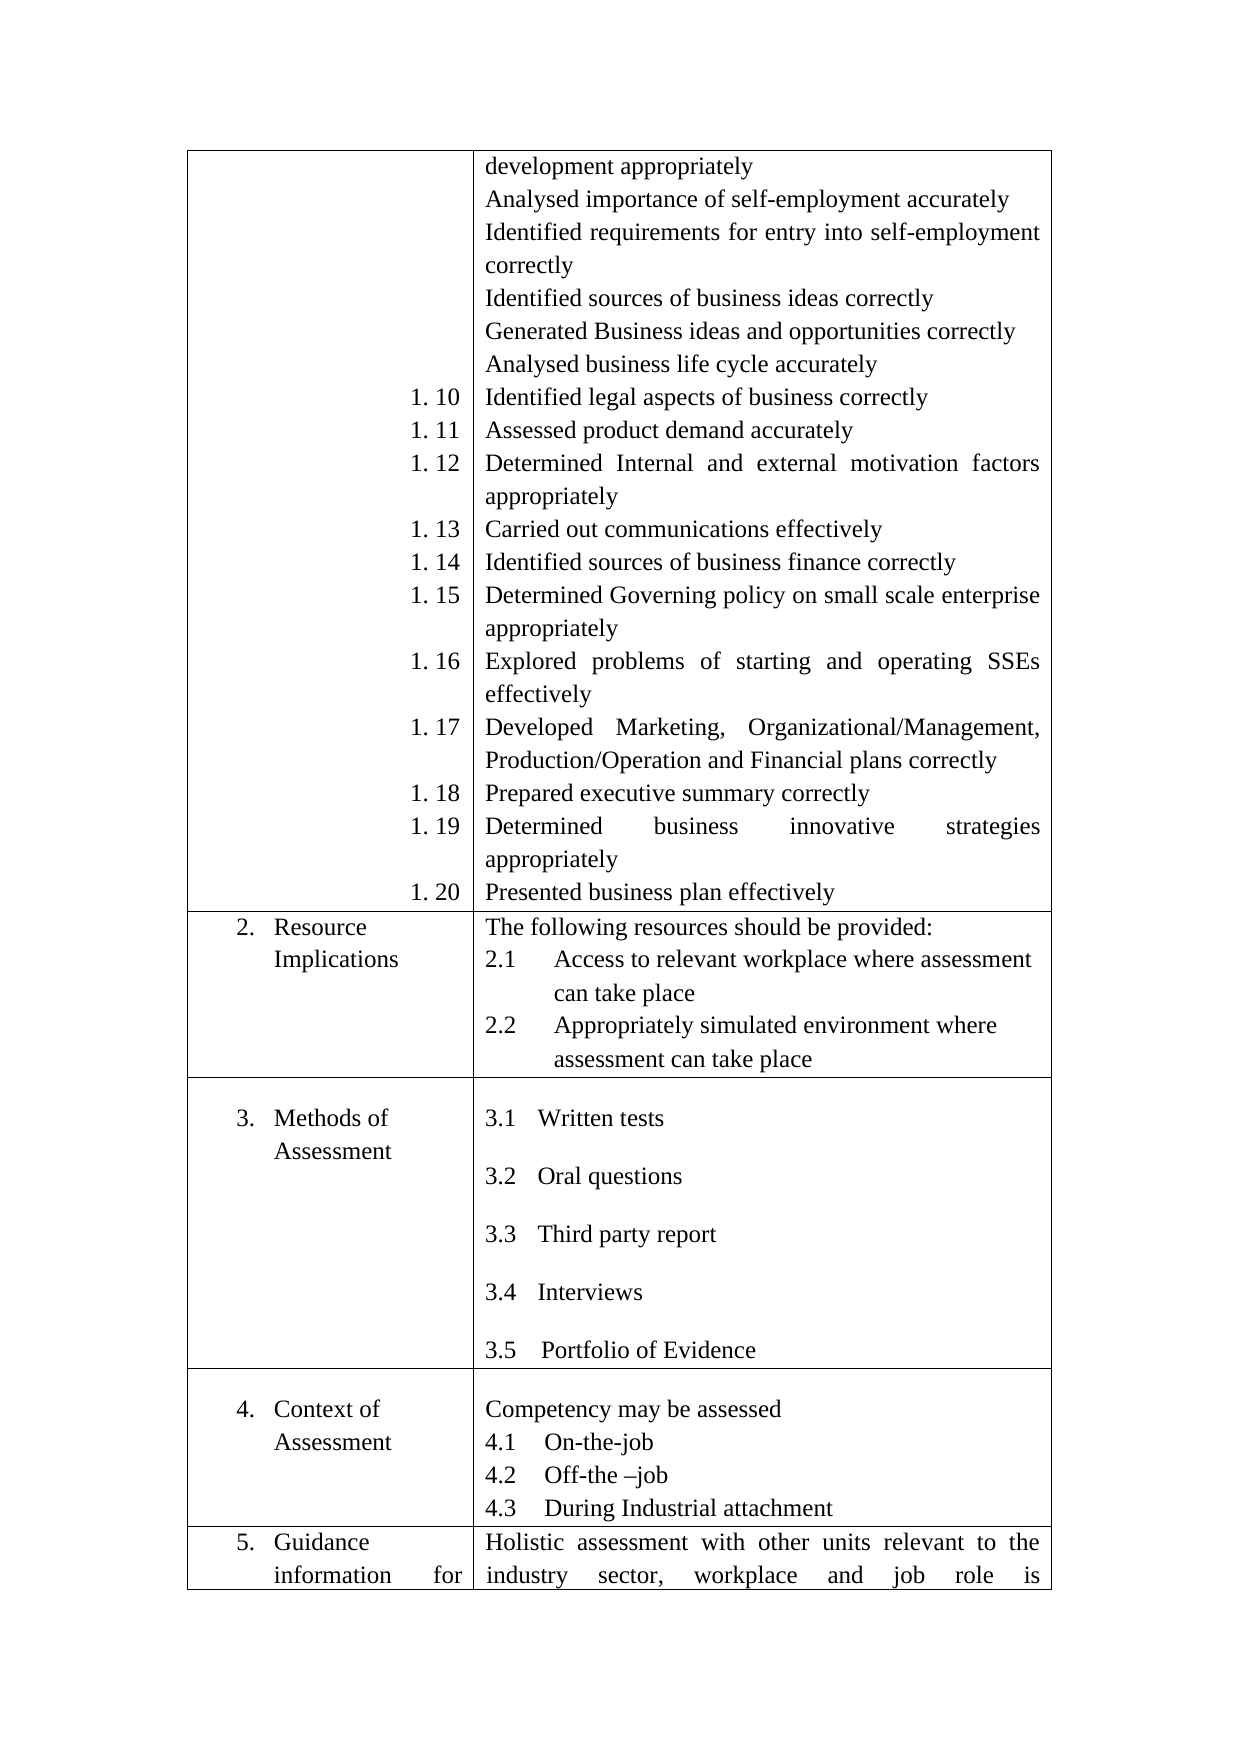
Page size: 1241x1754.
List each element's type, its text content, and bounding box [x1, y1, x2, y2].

table_cell Written tests Oral questions Third party report Interviews Portfolio of Evidence [474, 1078, 1051, 1368]
table_header Critical Aspects of Competency [188, 151, 473, 911]
table_header Assessment requires evidence that the candidate: Distinguished entrepreneurs and businesspersons correctly Identified ways of becoming an entrepreneur appropriately Explored factors affecting entrepreneurship development appropriately Analysed importance of self-employment accurately Identified requirements for entry into self-employment correctly Identified sources of business ideas correctly Generated Business ideas and opportunities correctly Analysed business life cycle accurately Identified legal aspects of business correctly Assessed product demand accurately Determined Internal and external motivation factors appropriately Carried out communications effectively Identified sources of business finance correctly Determined Governing policy on small scale enterprise appropriately Explored problems of starting and operating SSEs effectively Developed Marketing, Organizational/Management, Production/Operation and Financial plans correctly Prepared executive summary correctly Determined business innovative strategies appropriately Presented business plan effectively [474, 151, 1051, 911]
table_cell Competency may be assessed On-the-job Off-the –job During Industrial attachment [474, 1369, 1051, 1526]
table_cell The following resources should be provided: Access to relevant workplace where assessment can take place Appropriately simulated environment where assessment can take place [474, 912, 1051, 1077]
table_cell Holistic assessment with other units relevant to the industry sector, workplace and job role is [474, 1527, 1051, 1589]
table_cell Methods of Assessment [188, 1078, 473, 1368]
table_cell Guidance information for assessment [188, 1527, 236, 1589]
table_cell Resource Implications [188, 912, 473, 1077]
table_cell Context of Assessment [188, 1369, 473, 1526]
